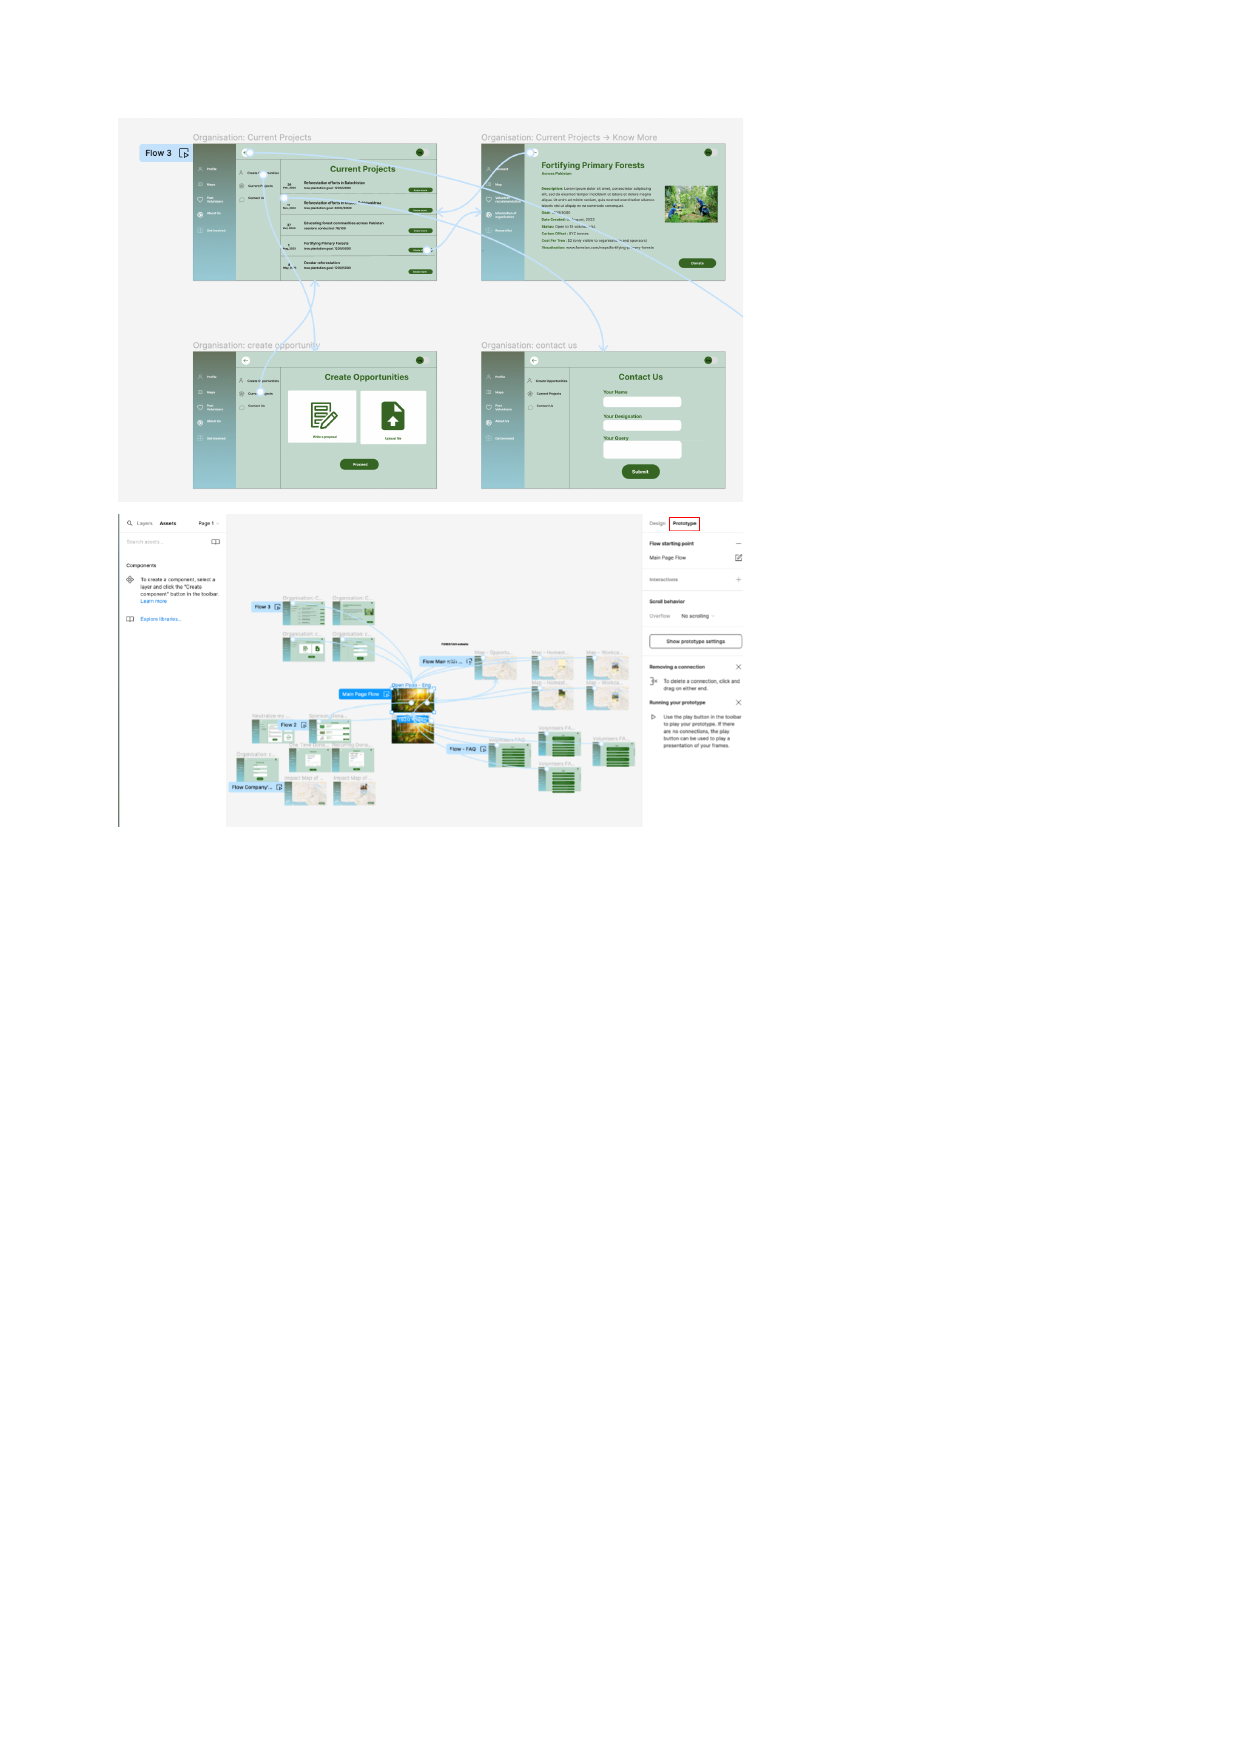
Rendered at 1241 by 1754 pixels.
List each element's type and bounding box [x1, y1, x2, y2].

picture [118, 514, 744, 827]
picture [118, 118, 744, 502]
